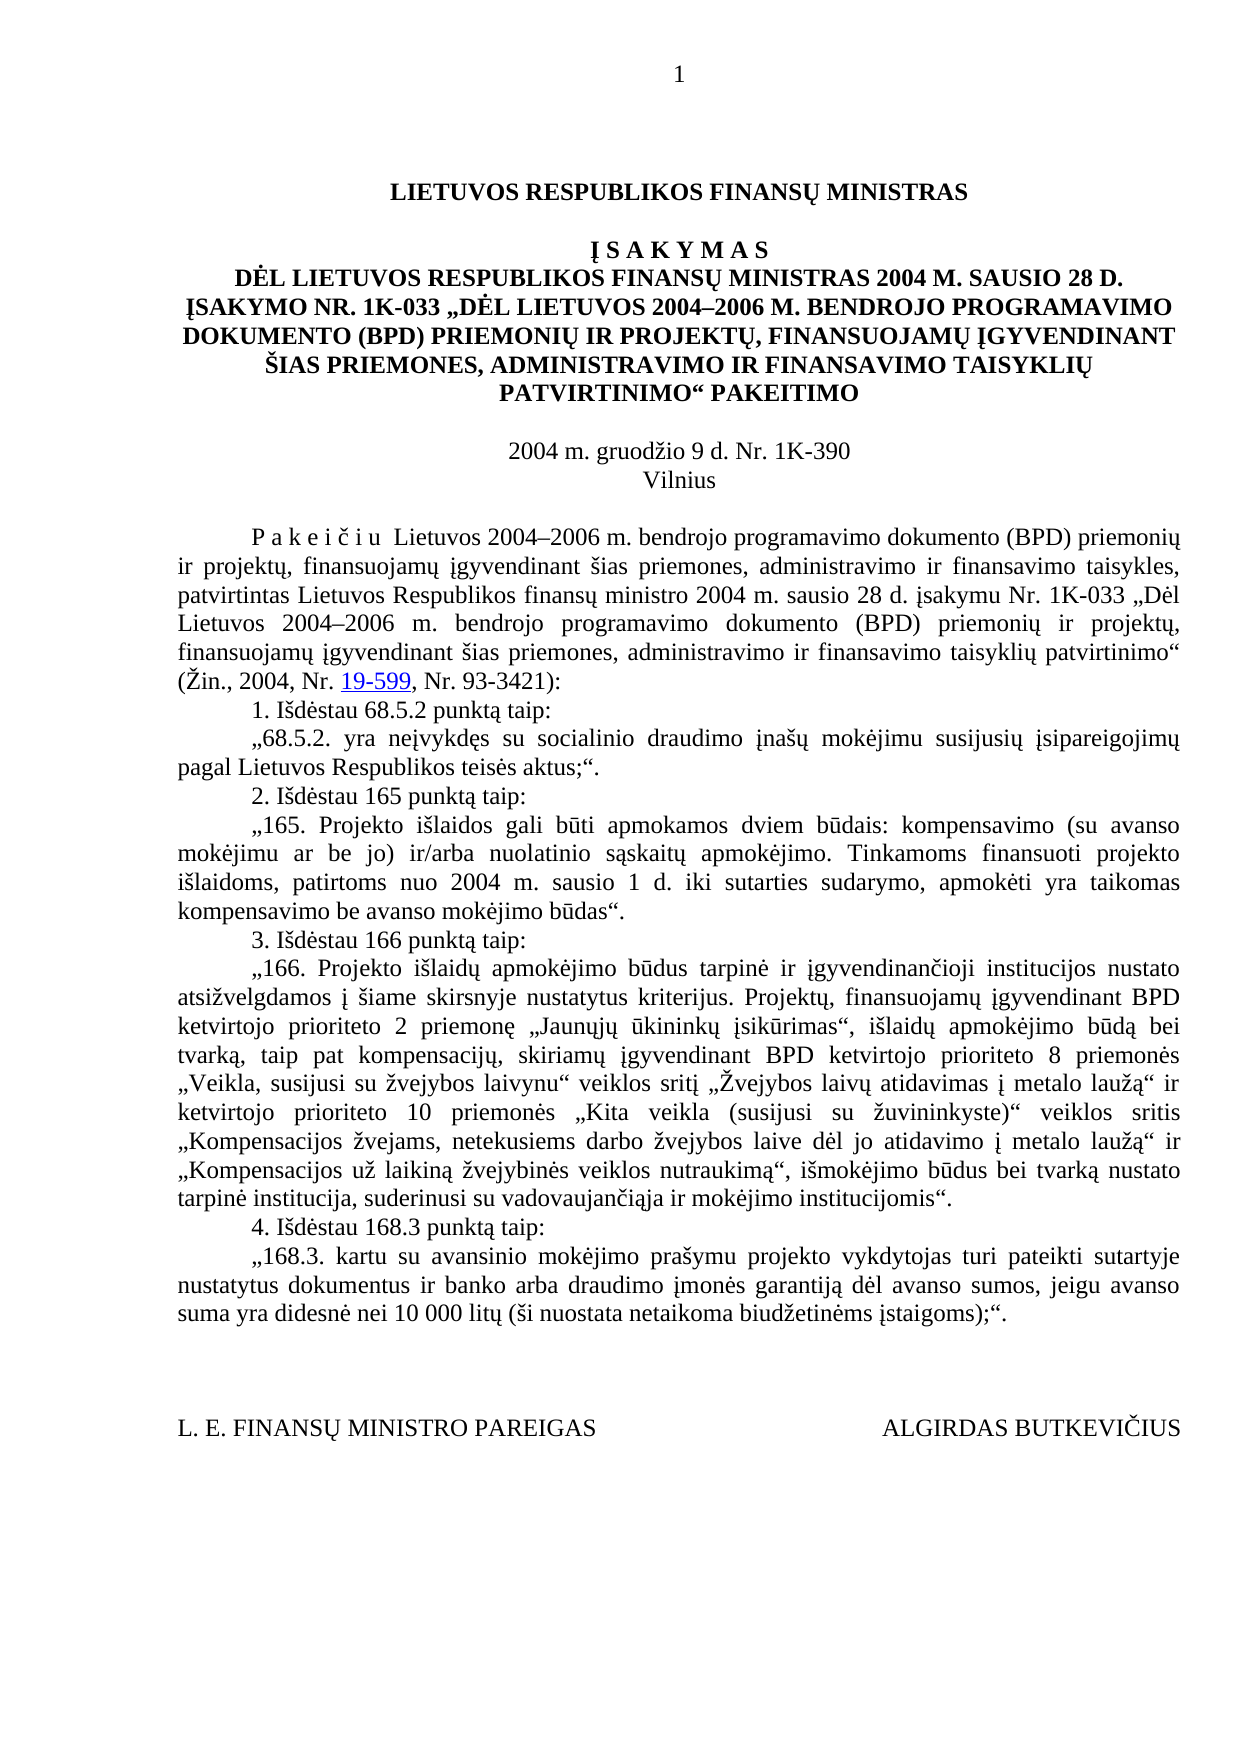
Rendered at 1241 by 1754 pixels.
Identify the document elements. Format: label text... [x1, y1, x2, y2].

text L. E. FINANSŲ MINISTRO PAREIGAS ALGIRDAS BUTKEVIČIUS [177, 1413, 1181, 1442]
text LIETUVOS RESPUBLIKOS FINANSŲ MINISTRAS [177, 177, 1181, 206]
text 3. Išdėstau 166 punktą taip: [177, 925, 1181, 953]
text 2. Išdėstau 165 punktą taip: [177, 781, 1181, 810]
text 1. Išdėstau 68.5.2 punktą taip: [177, 695, 1181, 723]
text 2004 m. gruodžio 9 d. Nr. 1K-390 [177, 436, 1181, 465]
text „68.5.2. yra neįvykdęs su socialinio draudimo įnašų mokėjimu susijusių įsipareigojimų pagal Lietuvos Respublikos teisės aktus;“. [177, 723, 1181, 781]
text Pakeičiu Lietuvos 2004–2006 m. bendrojo programavimo dokumento (BPD) priemonių ir projektų, finansuojamų įgyvendinant šias priemones, administravimo ir finansavimo taisykles, patvirtintas Lietuvos Respublikos finansų ministro 2004 m. sausio 28 d. įsakymu Nr. 1K-033 „Dėl Lietuvos 2004–2006 m. bendrojo programavimo dokumento (BPD) priemonių ir projektų, finansuojamų įgyvendinant šias priemones, administravimo ir finansavimo taisyklių patvirtinimo“ (Žin., 2004, Nr. 19-599, Nr. 93-3421): [177, 522, 1181, 695]
text „165. Projekto išlaidos gali būti apmokamos dviem būdais: kompensavimo (su avanso mokėjimu ar be jo) ir/arba nuolatinio sąskaitų apmokėjimo. Tinkamoms finansuoti projekto išlaidoms, patirtoms nuo 2004 m. sausio 1 d. iki sutarties sudarymo, apmokėti yra taikomas kompensavimo be avanso mokėjimo būdas“. [177, 810, 1181, 925]
text Vilnius [177, 465, 1181, 493]
text „166. Projekto išlaidų apmokėjimo būdus tarpinė ir įgyvendinančioji institucijos nustato atsižvelgdamos į šiame skirsnyje nustatytus kriterijus. Projektų, finansuojamų įgyvendinant BPD ketvirtojo prioriteto 2 priemonę „Jaunųjų ūkininkų įsikūrimas“, išlaidų apmokėjimo būdą bei tvarką, taip pat kompensacijų, skiriamų įgyvendinant BPD ketvirtojo prioriteto 8 priemonės „Veikla, susijusi su žvejybos laivynu“ veiklos sritį „Žvejybos laivų atidavimas į metalo laužą“ ir ketvirtojo prioriteto 10 priemonės „Kita veikla (susijusi su žuvininkyste)“ veiklos sritis „Kompensacijos žvejams, netekusiems darbo žvejybos laive dėl jo atidavimo į metalo laužą“ ir „Kompensacijos už laikiną žvejybinės veiklos nutraukimą“, išmokėjimo būdus bei tvarką nustato tarpinė institucija, suderinusi su vadovaujančiąja ir mokėjimo institucijomis“. [177, 953, 1181, 1212]
text 4. Išdėstau 168.3 punktą taip: [177, 1212, 1181, 1241]
text DĖL LIETUVOS RESPUBLIKOS FINANSŲ MINISTRAS 2004 M. SAUSIO 28 D. ĮSAKYMO NR. 1K-033 „DĖL LIETUVOS 2004–2006 M. BENDROJO PROGRAMAVIMO DOKUMENTO (BPD) PRIEMONIŲ IR PROJEKTŲ, FINANSUOJAMŲ ĮGYVENDINANT ŠIAS PRIEMONES, ADMINISTRAVIMO IR FINANSAVIMO TAISYKLIŲ PATVIRTINIMO“ PAKEITIMO [177, 263, 1181, 407]
text Į S A K Y M A S [177, 235, 1181, 263]
text „168.3. kartu su avansinio mokėjimo prašymu projekto vykdytojas turi pateikti sutartyje nustatytus dokumentus ir banko arba draudimo įmonės garantiją dėl avanso sumos, jeigu avanso suma yra didesnė nei 10 000 litų (ši nuostata netaikoma biudžetinėms įstaigoms);“. [177, 1241, 1181, 1327]
